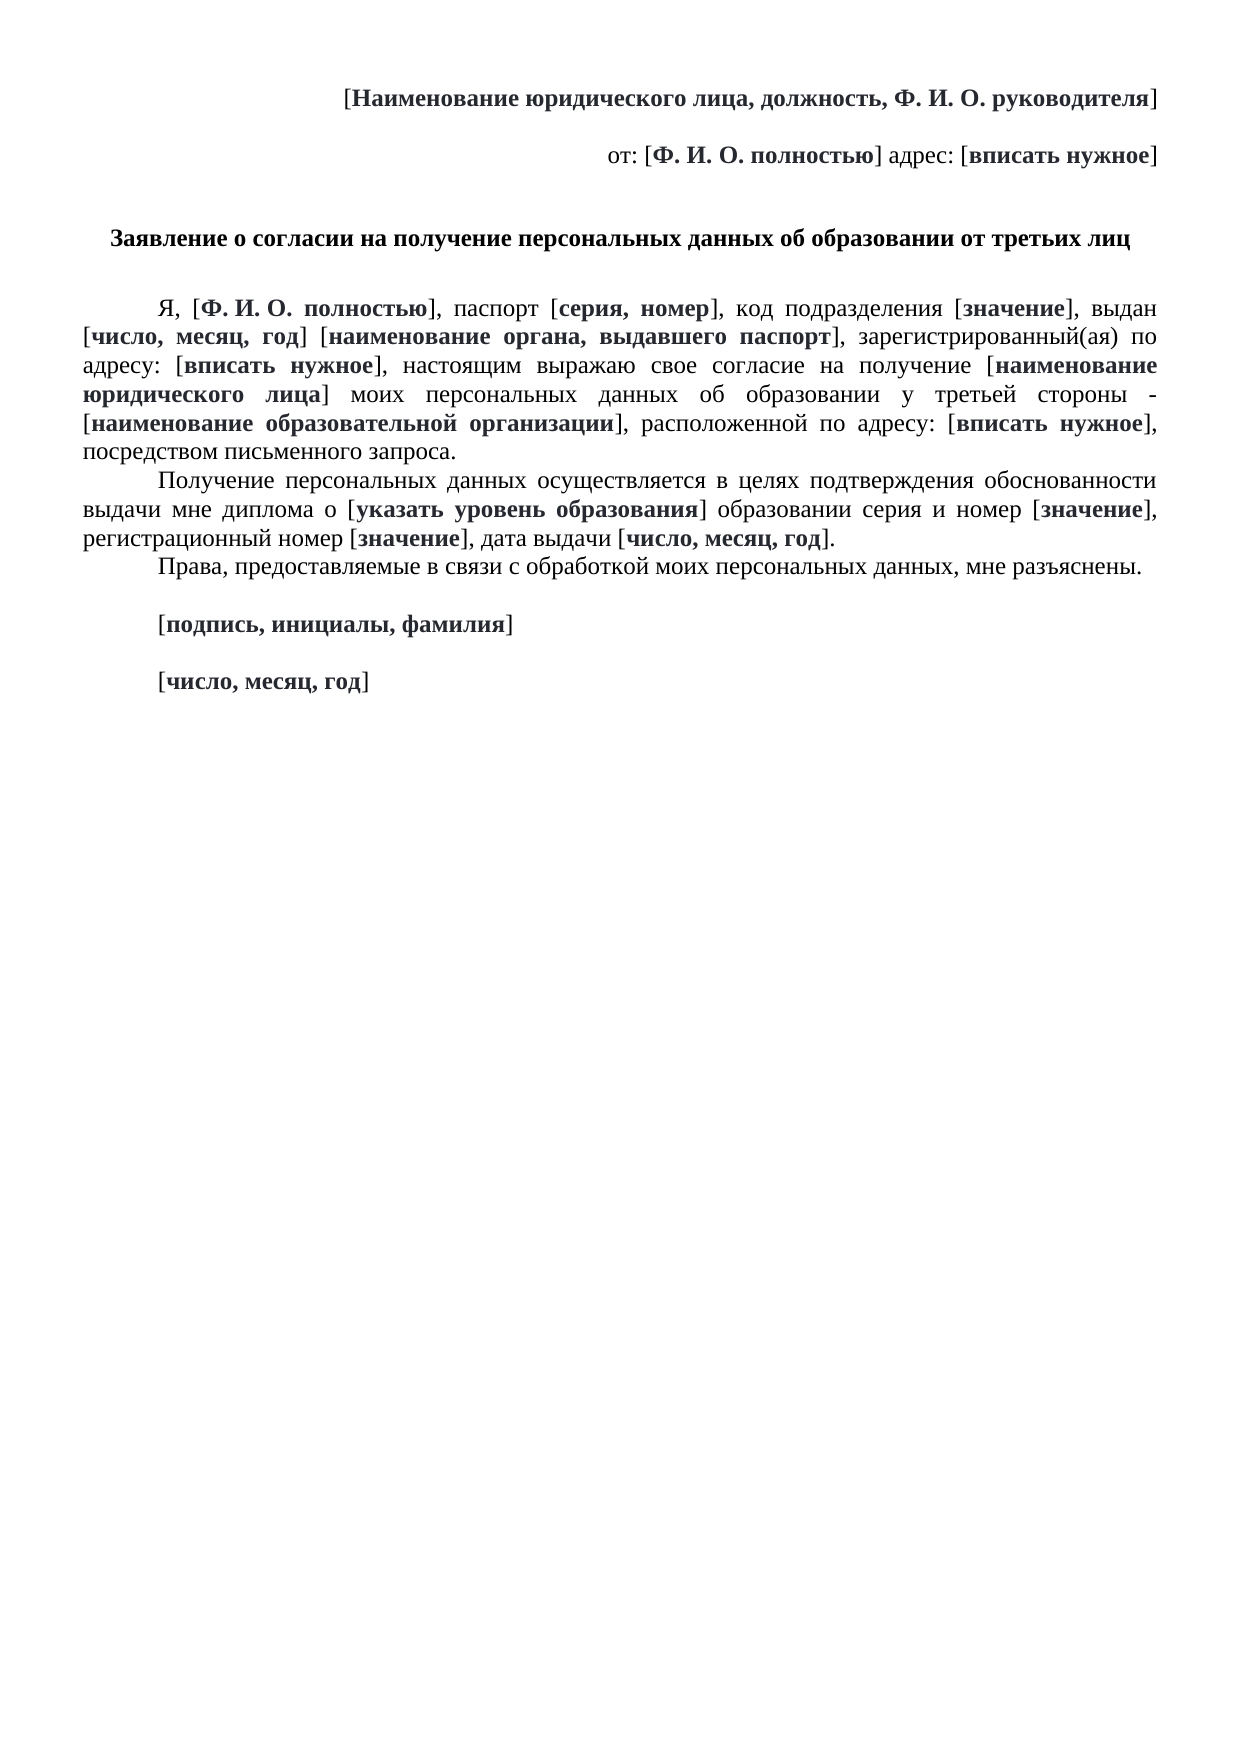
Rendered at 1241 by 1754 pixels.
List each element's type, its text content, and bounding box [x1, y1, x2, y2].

subtitle Заявление о согласии на получение персональных данных об образовании от третьих лиц [83, 223, 1157, 251]
text [подпись, инициалы, фамилия] [83, 609, 1157, 638]
text от: [Ф. И. О. полностью] адрес: [вписать нужное] [83, 140, 1157, 169]
text [число, месяц, год] [83, 666, 1157, 695]
text Получение персональных данных осуществляется в целях подтверждения обоснованности выдачи мне диплома о [указать уровень образования] образовании серия и номер [значение], регистрационный номер [значение], дата выдачи [число, месяц, год]. [83, 465, 1157, 551]
text [Наименование юридического лица, должность, Ф. И. О. руководителя] [83, 83, 1157, 111]
text Я, [Ф. И. О. полностью], паспорт [серия, номер], код подразделения [значение], выдан [число, месяц, год] [наименование органа, выдавшего паспорт], зарегистрированный(ая) по адресу: [вписать нужное], настоящим выражаю свое согласие на получение [наименование юридического лица] моих персональных данных об образовании у третьей стороны - [наименование образовательной организации], расположенной по адресу: [вписать нужное], посредством письменного запроса. [83, 293, 1157, 465]
text Права, предоставляемые в связи с обработкой моих персональных данных, мне разъяснены. [83, 551, 1157, 580]
